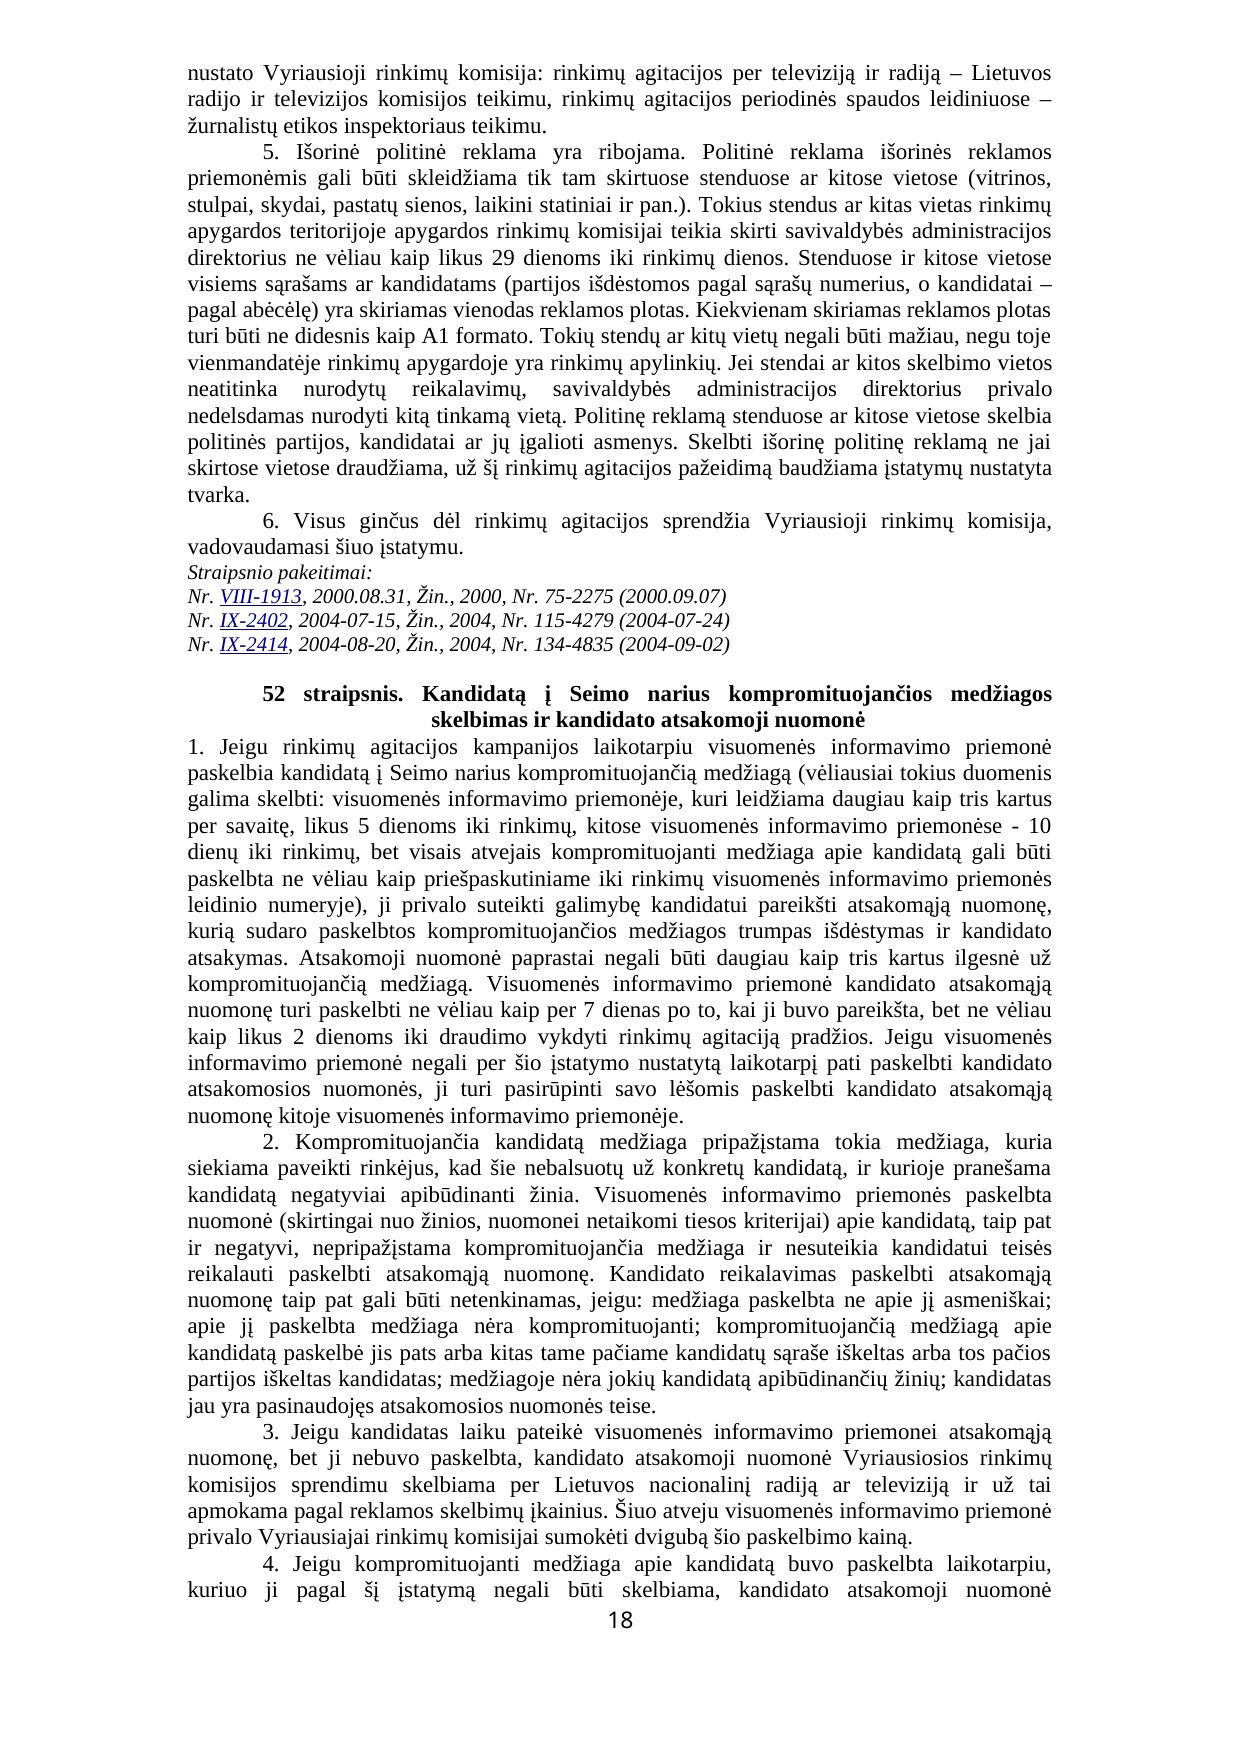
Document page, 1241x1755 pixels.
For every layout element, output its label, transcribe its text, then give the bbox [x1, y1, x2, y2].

text nustato Vyriausioji rinkimų komisija: rinkimų agitacijos per televiziją ir radiją – Lietuvos radijo ir televizijos komisijos teikimu, rinkimų agitacijos periodinės spaudos leidiniuose – žurnalistų etikos inspektoriaus teikimu. [187, 59, 1053, 138]
text Nr. VIII-1913, 2000.08.31, Žin., 2000, Nr. 75-2275 (2000.09.07) [187, 584, 1053, 608]
text 4. Jeigu kompromituojanti medžiaga apie kandidatą buvo paskelbta laikotarpiu, kuriuo ji pagal šį įstatymą negali būti skelbiama, kandidato atsakomoji nuomonė [187, 1550, 1053, 1602]
text Nr. IX-2402, 2004-07-15, Žin., 2004, Nr. 115-4279 (2004-07-24) [187, 608, 1053, 632]
text Nr. IX-2414, 2004-08-20, Žin., 2004, Nr. 134-4835 (2004-09-02) [187, 632, 1053, 656]
text 3. Jeigu kandidatas laiku pateikė visuomenės informavimo priemonei atsakomąją nuomonę, bet ji nebuvo paskelbta, kandidato atsakomoji nuomonė Vyriausiosios rinkimų komisijos sprendimu skelbiama per Lietuvos nacionalinį radiją ar televiziją ir už tai apmokama pagal reklamos skelbimų įkainius. Šiuo atveju visuomenės informavimo priemonė privalo Vyriausiajai rinkimų komisijai sumokėti dvigubą šio paskelbimo kainą. [187, 1418, 1053, 1550]
text Straipsnio pakeitimai: [187, 560, 1053, 584]
text 1. Jeigu rinkimų agitacijos kampanijos laikotarpiu visuomenės informavimo priemonė paskelbia kandidatą į Seimo narius kompromituojančią medžiagą (vėliausiai tokius duomenis galima skelbti: visuomenės informavimo priemonėje, kuri leidžiama daugiau kaip tris kartus per savaitę, likus 5 dienoms iki rinkimų, kitose visuomenės informavimo priemonėse - 10 dienų iki rinkimų, bet visais atvejais kompromituojanti medžiaga apie kandidatą gali būti paskelbta ne vėliau kaip priešpaskutiniame iki rinkimų visuomenės informavimo priemonės leidinio numeryje), ji privalo suteikti galimybę kandidatui pareikšti atsakomąją nuomonę, kurią sudaro paskelbtos kompromituojančios medžiagos trumpas išdėstymas ir kandidato atsakymas. Atsakomoji nuomonė paprastai negali būti daugiau kaip tris kartus ilgesnė už kompromituojančią medžiagą. Visuomenės informavimo priemonė kandidato atsakomąją nuomonę turi paskelbti ne vėliau kaip per 7 dienas po to, kai ji buvo pareikšta, bet ne vėliau kaip likus 2 dienoms iki draudimo vykdyti rinkimų agitaciją pradžios. Jeigu visuomenės informavimo priemonė negali per šio įstatymo nustatytą laikotarpį pati paskelbti kandidato atsakomosios nuomonės, ji turi pasirūpinti savo lėšomis paskelbti kandidato atsakomąją nuomonę kitoje visuomenės informavimo priemonėje. [187, 733, 1053, 1128]
text 5. Išorinė politinė reklama yra ribojama. Politinė reklama išorinės reklamos priemonėmis gali būti skleidžiama tik tam skirtuose stenduose ar kitose vietose (vitrinos, stulpai, skydai, pastatų sienos, laikini statiniai ir pan.). Tokius stendus ar kitas vietas rinkimų apygardos teritorijoje apygardos rinkimų komisijai teikia skirti savivaldybės administracijos direktorius ne vėliau kaip likus 29 dienoms iki rinkimų dienos. Stenduose ir kitose vietose visiems sąrašams ar kandidatams (partijos išdėstomos pagal sąrašų numerius, o kandidatai – pagal abėcėlę) yra skiriamas vienodas reklamos plotas. Kiekvienam skiriamas reklamos plotas turi būti ne didesnis kaip A1 formato. Tokių stendų ar kitų vietų negali būti mažiau, negu toje vienmandatėje rinkimų apygardoje yra rinkimų apylinkių. Jei stendai ar kitos skelbimo vietos neatitinka nurodytų reikalavimų, savivaldybės administracijos direktorius privalo nedelsdamas nurodyti kitą tinkamą vietą. Politinę reklamą stenduose ar kitose vietose skelbia politinės partijos, kandidatai ar jų įgalioti asmenys. Skelbti išorinę politinę reklamą ne jai skirtose vietose draudžiama, už šį rinkimų agitacijos pažeidimą baudžiama įstatymų nustatyta tvarka. [187, 138, 1053, 507]
text 2. Kompromituojančia kandidatą medžiaga pripažįstama tokia medžiaga, kuria siekiama paveikti rinkėjus, kad šie nebalsuotų už konkretų kandidatą, ir kurioje pranešama kandidatą negatyviai apibūdinanti žinia. Visuomenės informavimo priemonės paskelbta nuomonė (skirtingai nuo žinios, nuomonei netaikomi tiesos kriterijai) apie kandidatą, taip pat ir negatyvi, nepripažįstama kompromituojančia medžiaga ir nesuteikia kandidatui teisės reikalauti paskelbti atsakomąją nuomonę. Kandidato reikalavimas paskelbti atsakomąją nuomonę taip pat gali būti netenkinamas, jeigu: medžiaga paskelbta ne apie jį asmeniškai; apie jį paskelbta medžiaga nėra kompromituojanti; kompromituojančią medžiagą apie kandidatą paskelbė jis pats arba kitas tame pačiame kandidatų sąraše iškeltas arba tos pačios partijos iškeltas kandidatas; medžiagoje nėra jokių kandidatą apibūdinančių žinių; kandidatas jau yra pasinaudojęs atsakomosios nuomonės teise. [187, 1128, 1053, 1418]
text 6. Visus ginčus dėl rinkimų agitacijos sprendžia Vyriausioji rinkimų komisija, vadovaudamasi šiuo įstatymu. [187, 507, 1053, 560]
subtitle 52 straipsnis. Kandidatą į Seimo narius kompromituojančios medžiagos skelbimas ir kandidato atsakomoji nuomonė [262, 680, 1053, 733]
